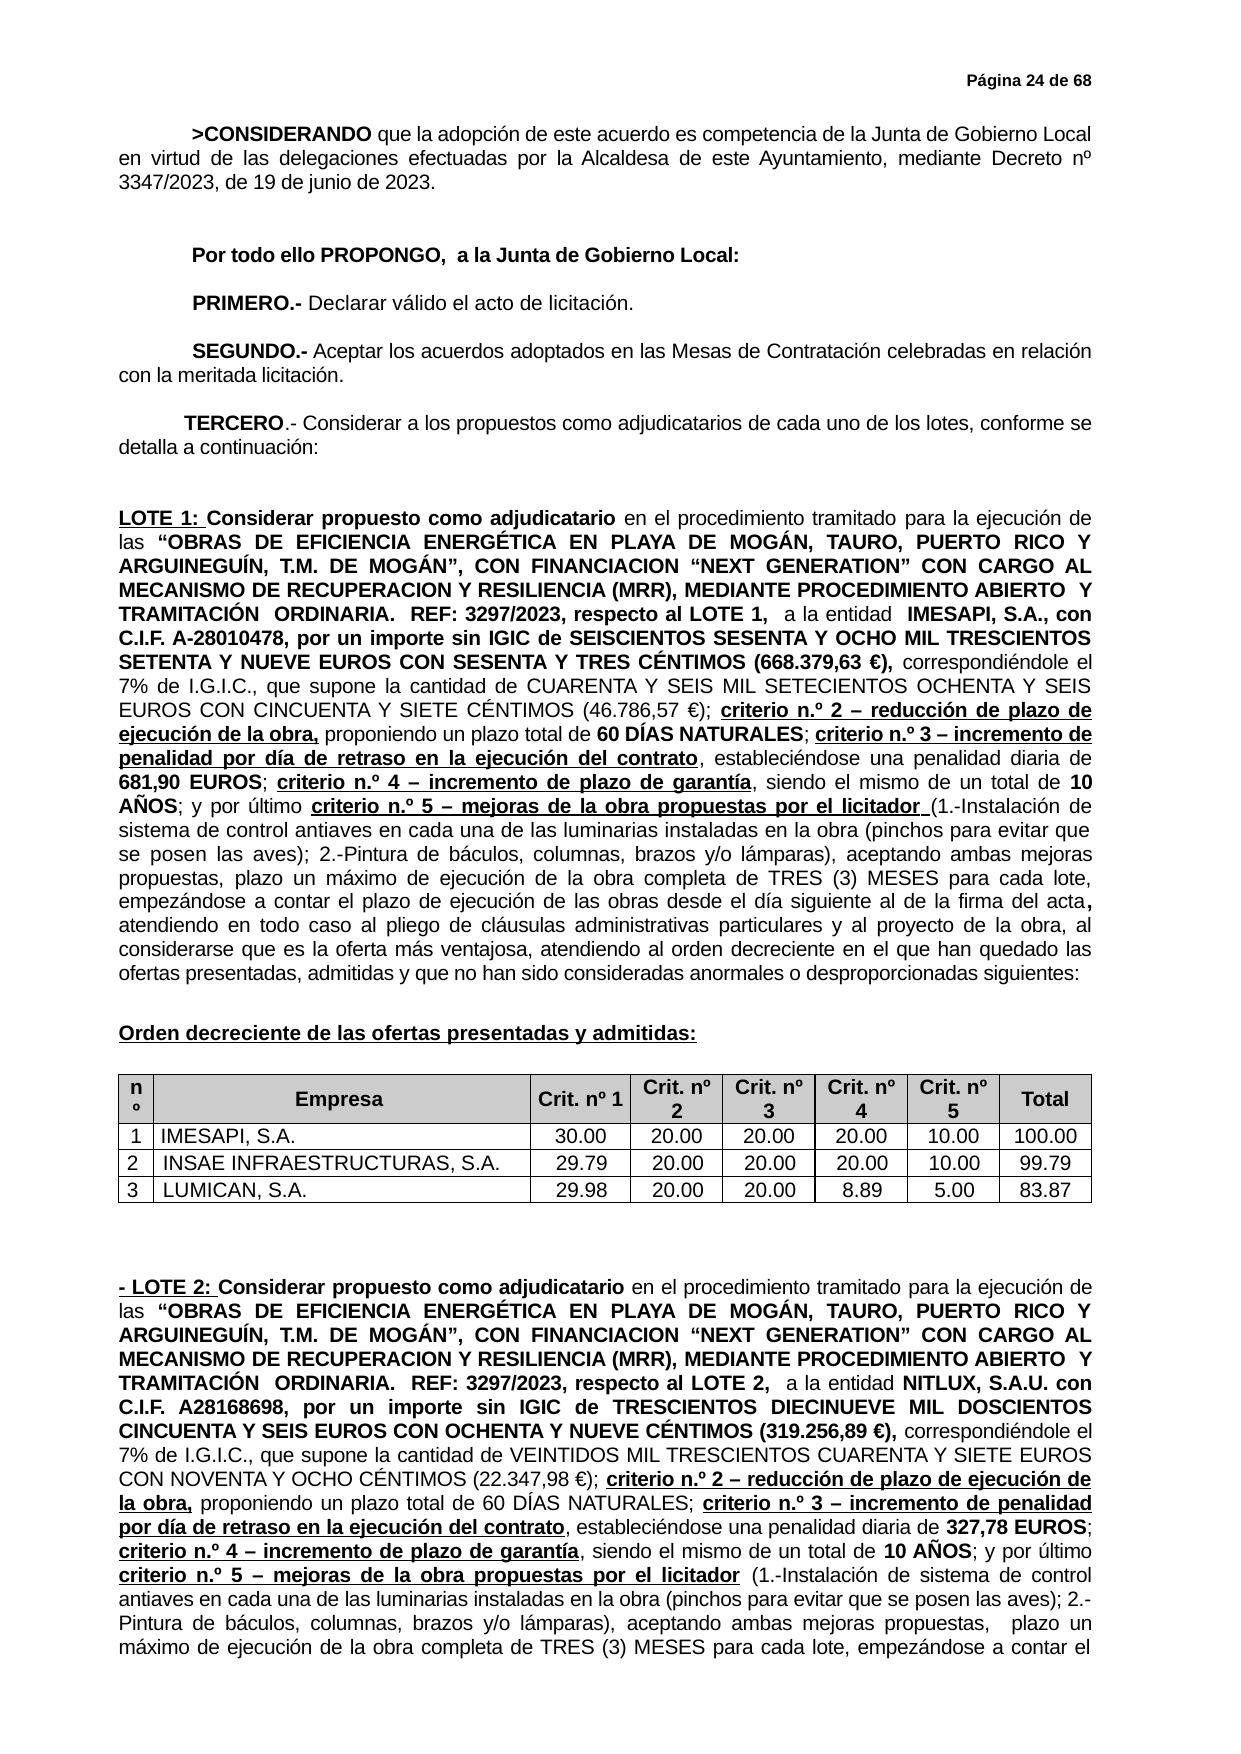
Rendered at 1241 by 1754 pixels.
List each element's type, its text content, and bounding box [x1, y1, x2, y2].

table_header Crit. nº 1 [531, 1075, 630, 1123]
table_cell 20,00 [723, 1177, 814, 1202]
text - LOTE 2: Considerar propuesto como adjudicatario en el procedimiento tramitado para la ejecución de las “OBRAS DE EFICIENCIA ENERGÉTICA EN PLAYA DE MOGÁN, TAURO, PUERTO RICO Y ARGUINEGUÍN, T.M. DE MOGÁN”, CON FINANCIACION “NEXT GENERATION” CON CARGO AL MECANISMO DE RECUPERACION Y RESILIENCIA (MRR), MEDIANTE PROCEDIMIENTO ABIERTO Y TRAMITACIÓN ORDINARIA. REF: 3297/2023, respecto al LOTE 2, a la entidad NITLUX, S.A.U. con C.I.F. A28168698, por un importe sin IGIC de TRESCIENTOS DIECINUEVE MIL DOSCIENTOS CINCUENTA Y SEIS EUROS CON OCHENTA Y NUEVE CÉNTIMOS (319.256,89 €), correspondiéndole el 7% de I.G.I.C., que supone la cantidad de VEINTIDOS MIL TRESCIENTOS CUARENTA Y SIETE EUROS CON NOVENTA Y OCHO CÉNTIMOS (22.347,98 €); criterio n.º 2 – reducción de plazo de ejecución de la obra, proponiendo un plazo total de 60 DÍAS NATURALES; criterio n.º 3 – incremento de penalidad por día de retraso en la ejecución del contrato, estableciéndose una penalidad diaria de 327,78 EUROS; criterio n.º 4 – incremento de plazo de garantía, siendo el mismo de un total de 10 AÑOS; y por último criterio n.º 5 – mejoras de la obra propuestas por el licitador (1.-Instalación de sistema de control antiaves en cada una de las luminarias instaladas en la obra (pinchos para evitar que se posen las aves); 2.-Pintura de báculos, columnas, brazos y/o lámparas), aceptando ambas mejoras propuestas, plazo un máximo de ejecución de la obra completa de TRES (3) MESES para cada lote, empezándose a contar el [118, 1275, 1092, 1658]
table_header Crit. nº 5 [908, 1075, 999, 1123]
table_cell 20,00 [631, 1150, 722, 1176]
text TERCERO.- Considerar a los propuestos como adjudicatarios de cada uno de los lotes, conforme se detalla a continuación: [118, 411, 1092, 458]
table_header Crit. nº 4 [816, 1075, 907, 1123]
text Por todo ello PROPONGO, a la Junta de Gobierno Local: [118, 243, 1092, 267]
table_cell 100,00 [1000, 1124, 1091, 1149]
table_cell 10,00 [908, 1150, 999, 1176]
table_cell 29,98 [531, 1177, 630, 1202]
table_cell 20,00 [631, 1124, 722, 1149]
text PRIMERO.- Declarar válido el acto de licitación. [118, 291, 1092, 315]
table_cell 5,00 [908, 1177, 999, 1202]
table_cell 10,00 [908, 1124, 999, 1149]
table_cell 3 [119, 1177, 153, 1202]
table_header Empresa [154, 1075, 530, 1123]
table_cell IMESAPI, S.A. [154, 1124, 530, 1149]
table_cell 83,87 [1000, 1177, 1091, 1202]
table_cell LUMICAN, S.A. [154, 1177, 530, 1202]
table_cell 2 [119, 1150, 153, 1176]
table_cell 20,00 [816, 1150, 907, 1176]
text LOTE 1: Considerar propuesto como adjudicatario en el procedimiento tramitado para la ejecución de las “OBRAS DE EFICIENCIA ENERGÉTICA EN PLAYA DE MOGÁN, TAURO, PUERTO RICO Y ARGUINEGUÍN, T.M. DE MOGÁN”, CON FINANCIACION “NEXT GENERATION” CON CARGO AL MECANISMO DE RECUPERACION Y RESILIENCIA (MRR), MEDIANTE PROCEDIMIENTO ABIERTO Y TRAMITACIÓN ORDINARIA. REF: 3297/2023, respecto al LOTE 1, a la entidad IMESAPI, S.A., con C.I.F. A-28010478, por un importe sin IGIC de SEISCIENTOS SESENTA Y OCHO MIL TRESCIENTOS SETENTA Y NUEVE EUROS CON SESENTA Y TRES CÉNTIMOS (668.379,63 €), correspondiéndole el 7% de I.G.I.C., que supone la cantidad de CUARENTA Y SEIS MIL SETECIENTOS OCHENTA Y SEIS EUROS CON CINCUENTA Y SIETE CÉNTIMOS (46.786,57 €); criterio n.º 2 – reducción de plazo de ejecución de la obra, proponiendo un plazo total de 60 DÍAS NATURALES; criterio n.º 3 – incremento de penalidad por día de retraso en la ejecución del contrato, estableciéndose una penalidad diaria de 681,90 EUROS; criterio n.º 4 – incremento de plazo de garantía, siendo el mismo de un total de 10 AÑOS; y por último criterio n.º 5 – mejoras de la obra propuestas por el licitador (1.-Instalación de sistema de control antiaves en cada una de las luminarias instaladas en la obra (pinchos para evitar que se posen las aves); 2.-Pintura de báculos, columnas, brazos y/o lámparas), aceptando ambas mejoras propuestas, plazo un máximo de ejecución de la obra completa de TRES (3) MESES para cada lote, empezándose a contar el plazo de ejecución de las obras desde el día siguiente al de la firma del acta, atendiendo en todo caso al pliego de cláusulas administrativas particulares y al proyecto de la obra, al considerarse que es la oferta más ventajosa, atendiendo al orden decreciente en el que han quedado las ofertas presentadas, admitidas y que no han sido consideradas anormales o desproporcionadas siguientes: [118, 506, 1092, 985]
table_cell 20,00 [723, 1124, 814, 1149]
table_cell INSAE INFRAESTRUCTURAS, S.A. [154, 1150, 530, 1176]
table_cell 29,79 [531, 1150, 630, 1176]
table_cell 1 [119, 1124, 153, 1149]
table_header Total [1000, 1075, 1091, 1123]
table_cell 8,89 [816, 1177, 907, 1202]
table_cell 20,00 [631, 1177, 722, 1202]
text SEGUNDO.- Aceptar los acuerdos adoptados en las Mesas de Contratación celebradas en relación con la meritada licitación. [118, 339, 1092, 387]
table_cell 20,00 [816, 1124, 907, 1149]
text >CONSIDERANDO que la adopción de este acuerdo es competencia de la Junta de Gobierno Local en virtud de las delegaciones efectuadas por la Alcaldesa de este Ayuntamiento, mediante Decreto nº 3347/2023, de 19 de junio de 2023. [118, 122, 1092, 194]
text Orden decreciente de las ofertas presentadas y admitidas: [118, 1021, 1092, 1045]
table_cell 20,00 [723, 1150, 814, 1176]
table_header Crit. nº 2 [631, 1075, 722, 1123]
table_cell 99,79 [1000, 1150, 1091, 1176]
table_cell 30,00 [531, 1124, 630, 1149]
table_header Crit. nº 3 [723, 1075, 814, 1123]
table_header nº [119, 1075, 153, 1123]
